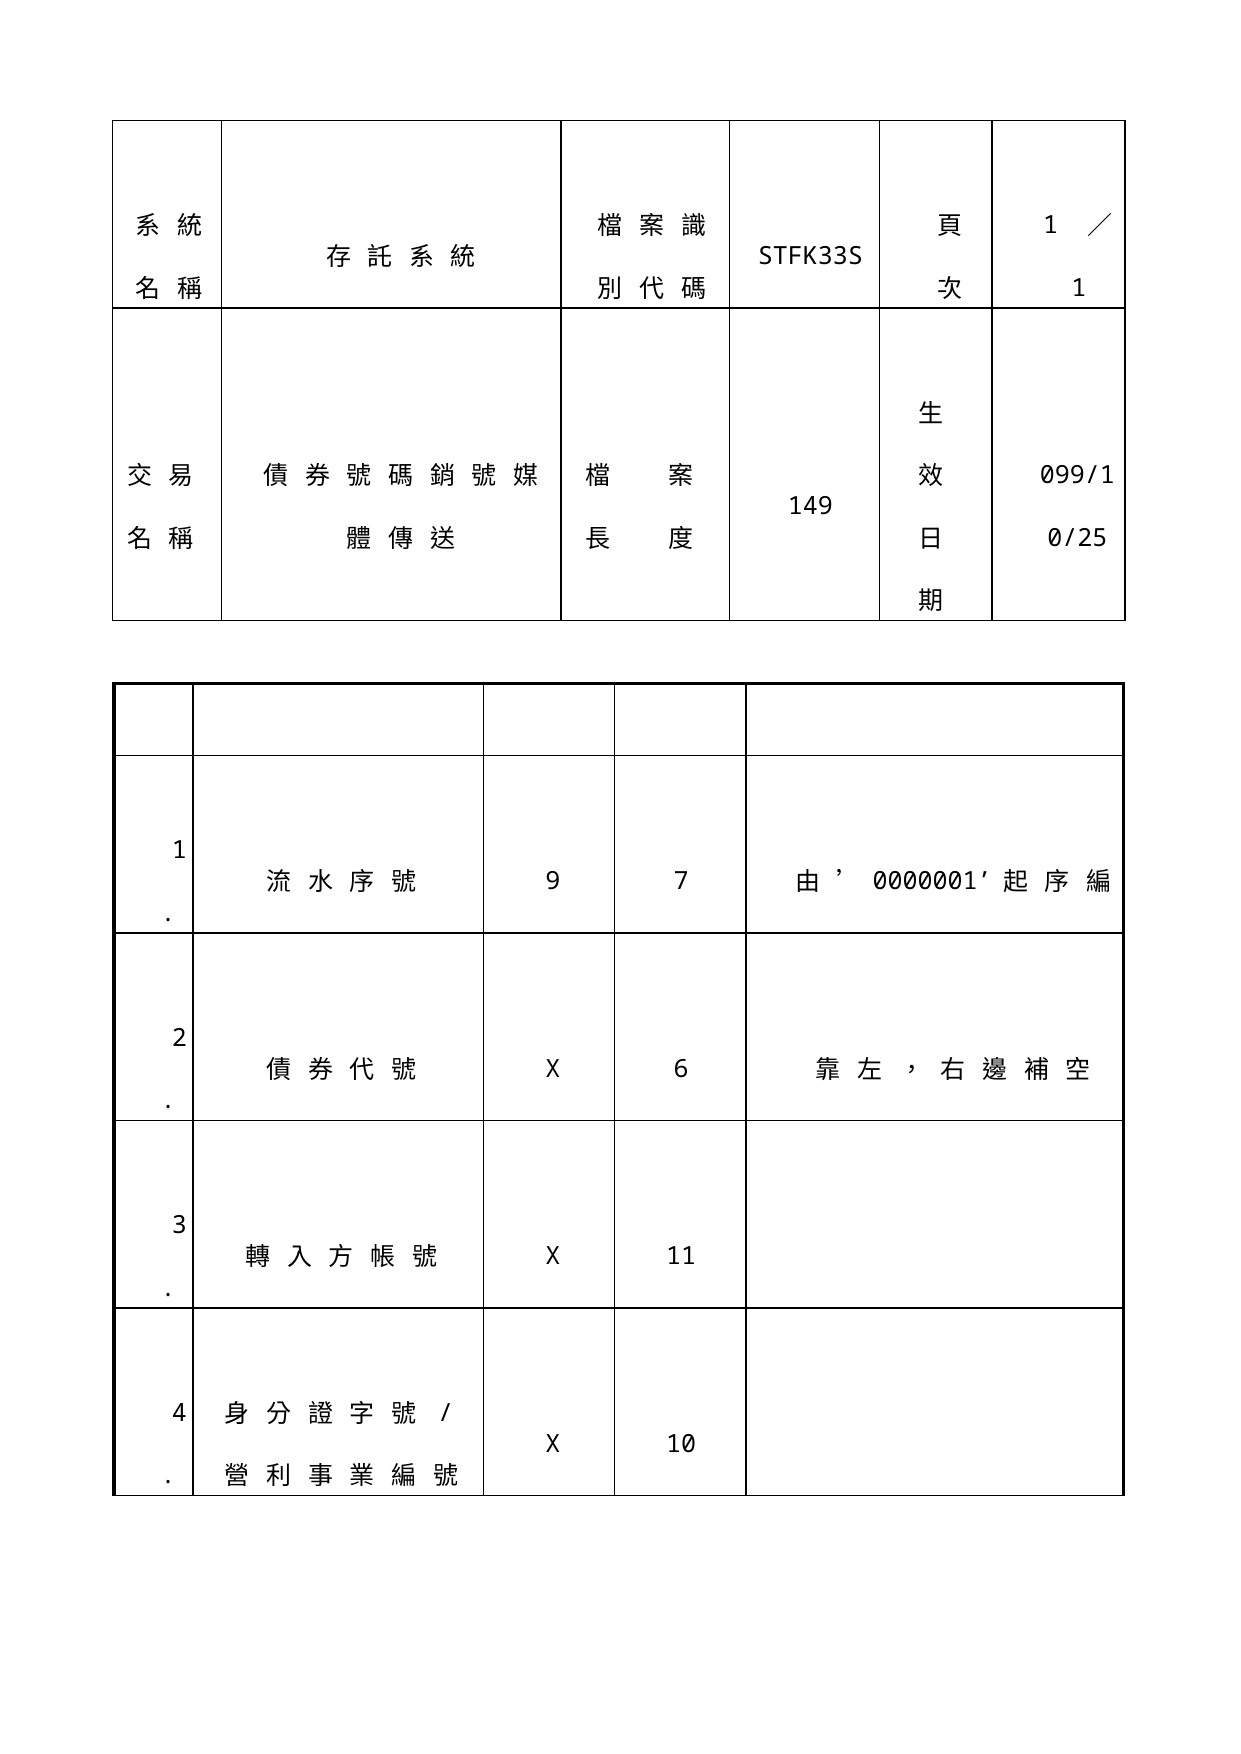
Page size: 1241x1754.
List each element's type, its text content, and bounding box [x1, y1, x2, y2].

table_cell 流水序號 [194, 756, 483, 932]
table_header 頁 次 [880, 121, 991, 307]
table_cell [116, 1121, 192, 1307]
table_cell [116, 934, 192, 1119]
table_header 欄 位 名 稱 [194, 685, 483, 754]
table_cell 由’0000001’起序編 [747, 756, 1122, 932]
table_cell 149 [730, 309, 879, 619]
table_cell 10 [615, 1309, 745, 1494]
table_cell 生效日期 [880, 309, 991, 619]
table_header 1 ／ 1 [993, 121, 1124, 307]
table_cell X [484, 934, 614, 1119]
table_header STFK33S [730, 121, 879, 307]
table_header 性 質 [484, 685, 614, 754]
table_cell 債券號碼銷號媒體傳送 [222, 309, 560, 619]
table_cell 靠左，右邊補空 [747, 934, 1122, 1119]
table_cell X [484, 1309, 614, 1494]
table_cell 099/10/25 [993, 309, 1124, 619]
table_cell [747, 1309, 1122, 1494]
table_cell 6 [615, 934, 745, 1119]
table_header 長 度 [615, 685, 745, 754]
table_cell [116, 756, 192, 932]
table_cell 轉入方帳號 [194, 1121, 483, 1307]
table_header 備 註 [747, 685, 1122, 754]
table_cell 交易名稱 [113, 309, 221, 619]
table_cell 債券代號 [194, 934, 483, 1119]
table_cell 檔 案 長 度 [562, 309, 729, 619]
table_header 檔案識別代碼 [562, 121, 729, 307]
table_cell 7 [615, 756, 745, 932]
table_cell [747, 1121, 1122, 1307]
table_cell 身分證字號/營利事業編號 [194, 1309, 483, 1494]
table_header 系統名稱 [113, 121, 221, 307]
table_cell 9 [484, 756, 614, 932]
table_cell 11 [615, 1121, 745, 1307]
table_cell X [484, 1121, 614, 1307]
table_cell [116, 1309, 192, 1494]
table_header 序 號 [116, 685, 192, 754]
table_header 存託系統 [222, 121, 560, 307]
